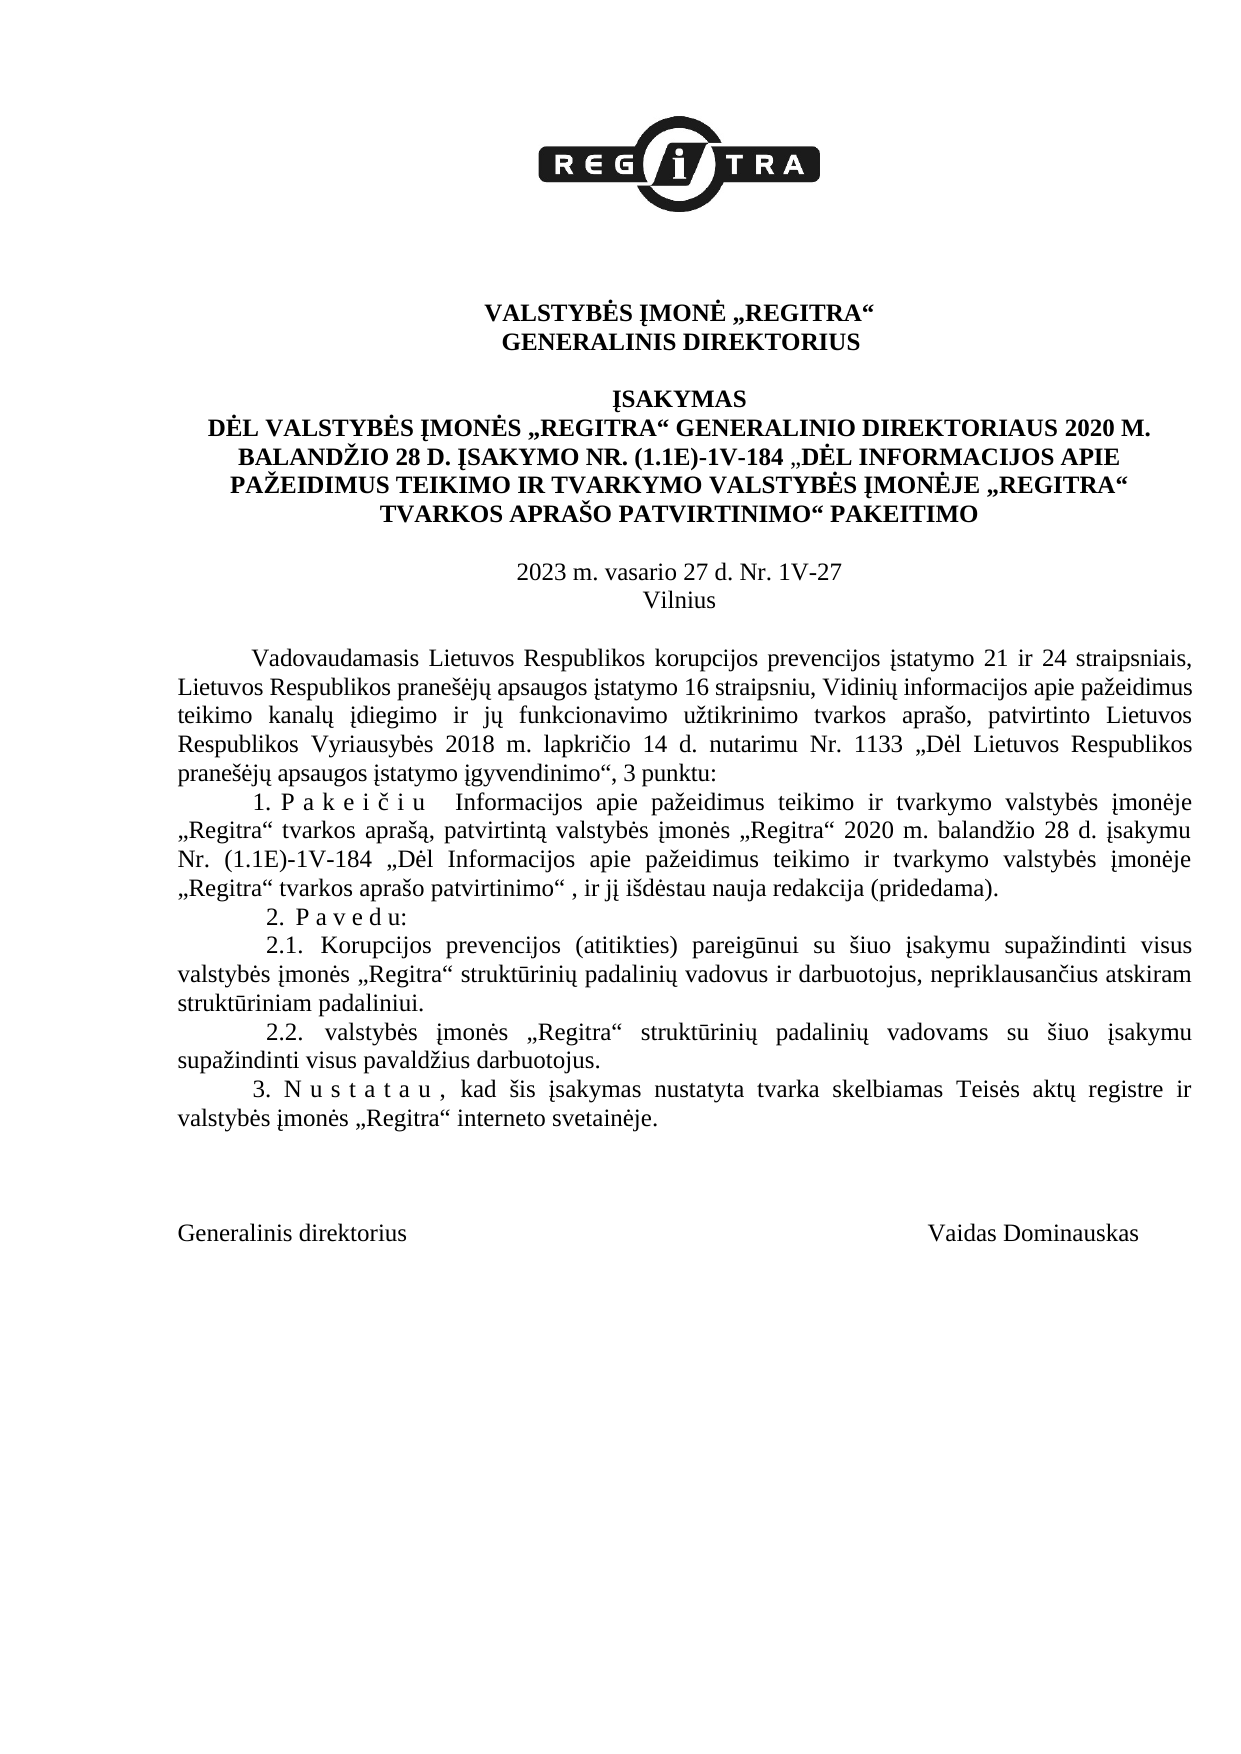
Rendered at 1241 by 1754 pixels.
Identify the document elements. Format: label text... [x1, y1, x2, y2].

text 2.2. valstybės įmonės „Regitra“ struktūrinių padalinių vadovams su šiuo įsakymu supažindinti visus pavaldžius darbuotojus. [177, 1017, 1193, 1074]
text 2023 m. vasario 27 d. Nr. 1V-27 [177, 557, 1181, 586]
text DĖL VALSTYBĖS ĮMONĖS „REGITRA“ GENERALINIO DIREKTORIAUS 2020 M. BALANDŽIO 28 D. ĮSAKYMO NR. (1.1E)-1V-184 „DĖL INFORMACIJOS APIE PAŽEIDIMUS TEIKIMO IR TVARKYMO Valstybės ĮMONĖJE „REGITRA“ TVARKOS APRAŠO PATVIRTINIMO“ PAKEITIMO [177, 413, 1181, 528]
text Vadovaudamasis Lietuvos Respublikos korupcijos prevencijos įstatymo 21 ir 24 straipsniais, Lietuvos Respublikos pranešėjų apsaugos įstatymo 16 straipsniu, Vidinių informacijos apie pažeidimus teikimo kanalų įdiegimo ir jų funkcionavimo užtikrinimo tvarkos aprašo, patvirtinto Lietuvos Respublikos Vyriausybės 2018 m. lapkričio 14 d. nutarimu Nr. 1133 „Dėl Lietuvos Respublikos pranešėjų apsaugos įstatymo įgyvendinimo“, 3 punktu: [177, 643, 1193, 787]
text ĮSAKYMAS [177, 384, 1181, 413]
text 2. P a v e d u: [266, 902, 1193, 931]
text 1. Pakeičiu Informacijos apie pažeidimus teikimo ir tvarkymo valstybės įmonėje „Regitra“ tvarkos aprašą, patvirtintą valstybės įmonės „Regitra“ 2020 m. balandžio 28 d. įsakymu Nr. (1.1E)-1V-184 „Dėl Informacijos apie pažeidimus teikimo ir tvarkymo valstybės įmonėje „Regitra“ tvarkos aprašo patvirtinimo“ , ir jį išdėstau nauja redakcija (pridedama). [177, 787, 1193, 902]
text Generalinis direktorius Vaidas Dominauskas [177, 1218, 1181, 1247]
subtitle VALSTYBĖS ĮMONĖ „REGITRA“ [177, 298, 1181, 327]
text 3. Nustatau, kad šis įsakymas nustatyta tvarka skelbiamas Teisės aktų registre ir valstybės įmonės „Regitra“ interneto svetainėje. [177, 1074, 1193, 1132]
subtitle GENERALINIS DIREKTORIUS [181, 327, 1181, 356]
text 2.1. Korupcijos prevencijos (atitikties) pareigūnui su šiuo įsakymu supažindinti visus valstybės įmonės „Regitra“ struktūrinių padalinių vadovus ir darbuotojus, nepriklausančius atskiram struktūriniam padaliniui. [177, 931, 1193, 1017]
text Vilnius [177, 586, 1181, 614]
